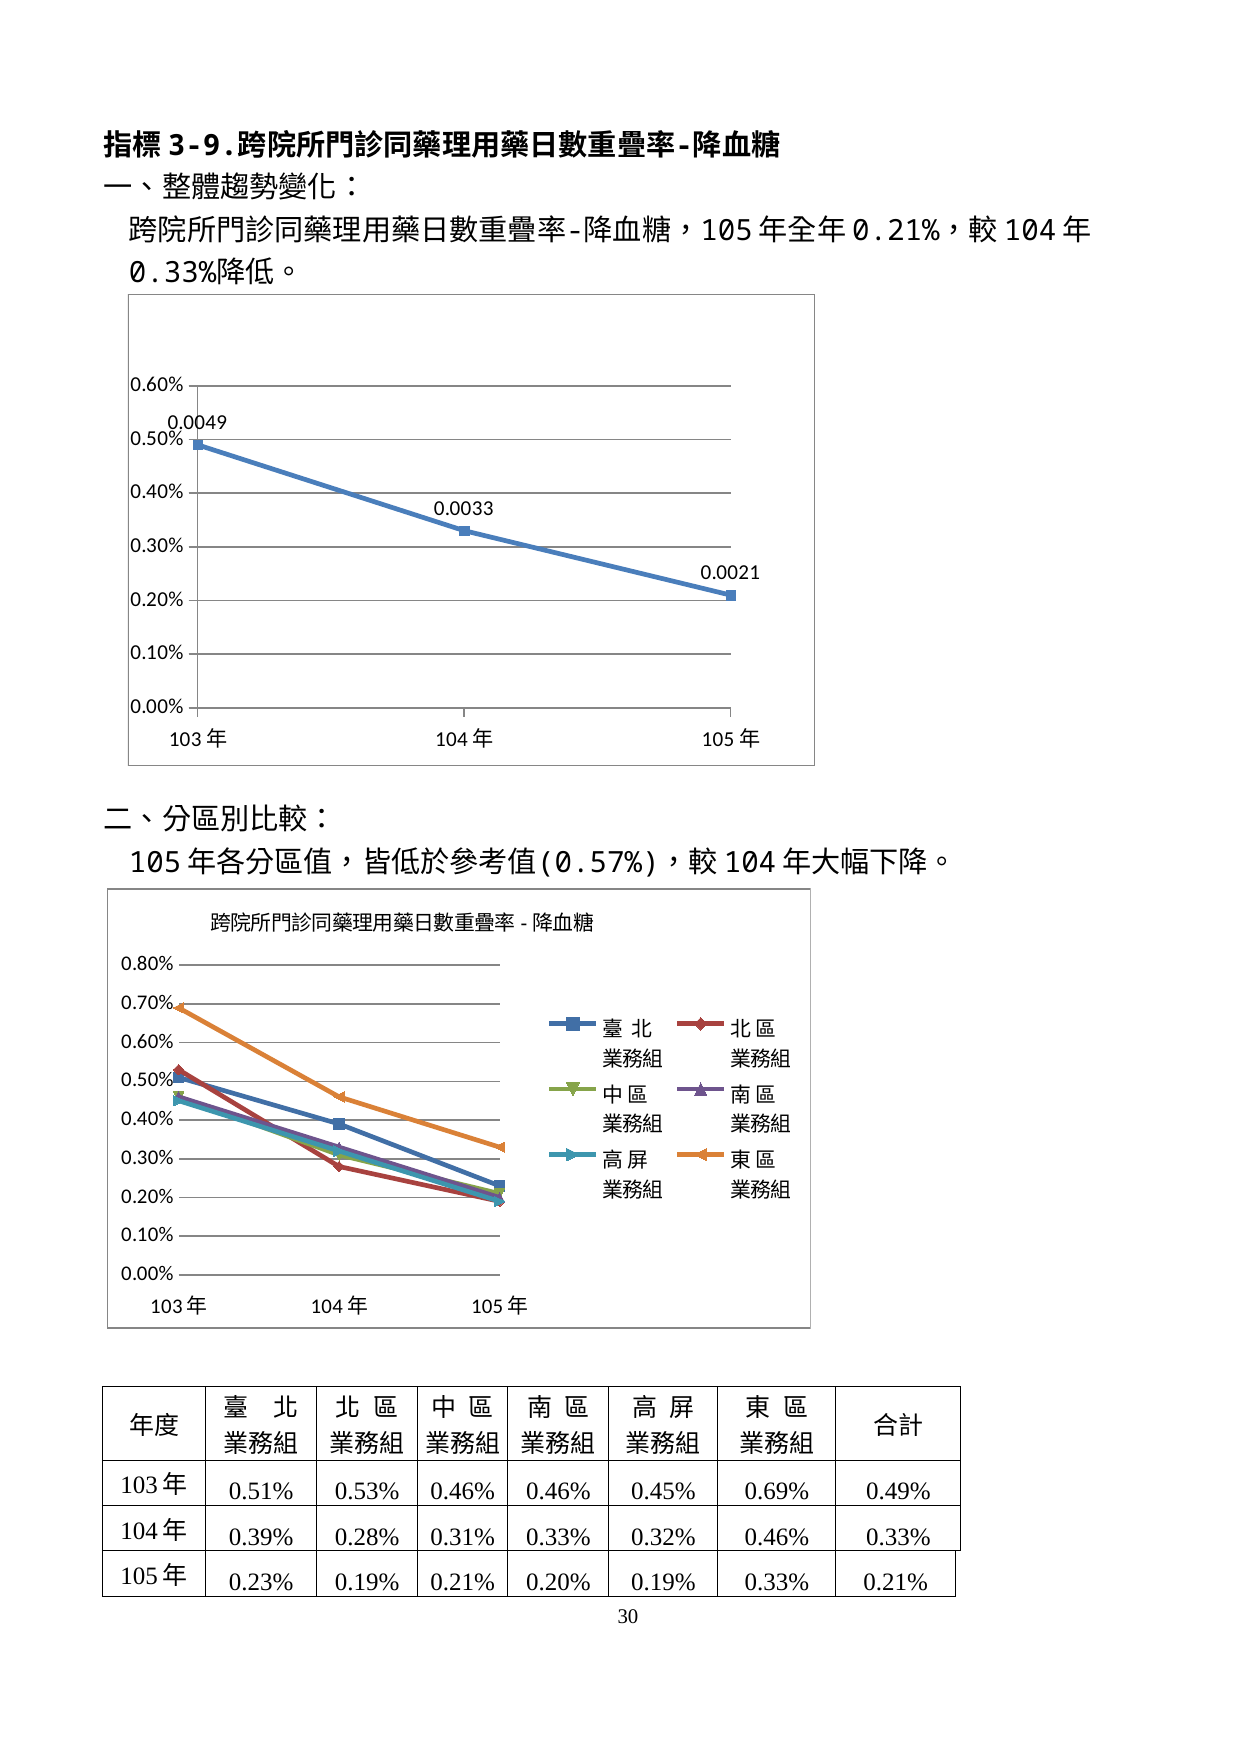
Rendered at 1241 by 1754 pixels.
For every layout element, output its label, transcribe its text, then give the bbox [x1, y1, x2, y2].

table_cell 103年 [103, 1461, 205, 1505]
table_header 臺 北 業務組 [206, 1387, 316, 1460]
table_cell 0.19% [317, 1551, 417, 1596]
table_header 東 區 業務組 [718, 1387, 835, 1460]
table_cell 0.39% [206, 1506, 316, 1550]
table_header 北 區 業務組 [317, 1387, 417, 1460]
table_cell 0.19% [609, 1551, 717, 1596]
table_cell 0.20% [508, 1551, 608, 1596]
table_header 南 區 業務組 [508, 1387, 608, 1460]
table_cell 0.31% [418, 1506, 507, 1550]
table_cell [956, 1551, 960, 1596]
table_cell 0.51% [206, 1461, 316, 1505]
table_header 年度 [103, 1387, 205, 1460]
table_cell 0.33% [718, 1551, 835, 1596]
table_cell 0.45% [609, 1461, 717, 1505]
table_cell 0.33% [836, 1506, 960, 1550]
table_header 合計 [836, 1387, 960, 1460]
table_cell 0.69% [718, 1461, 835, 1505]
table_cell 105年 [103, 1551, 205, 1596]
text 一、整體趨勢變化： [103, 164, 1152, 206]
table_cell 104年 [103, 1506, 205, 1550]
table_cell 0.21% [836, 1551, 955, 1596]
table_cell 0.32% [609, 1506, 717, 1550]
table_cell 0.33% [508, 1506, 608, 1550]
table_header 高 屏 業務組 [609, 1387, 717, 1460]
text 二、分區別比較： [103, 796, 1152, 838]
table_cell 0.21% [418, 1551, 507, 1596]
table_cell 0.23% [206, 1551, 316, 1596]
subtitle 指標3-9.跨院所門診同藥理用藥日數重疊率-降血糖 [103, 122, 1152, 164]
table_cell 0.49% [836, 1461, 960, 1505]
table_cell 0.28% [317, 1506, 417, 1550]
table_cell 0.53% [317, 1461, 417, 1505]
table_cell 0.46% [418, 1461, 507, 1505]
text 105年各分區值，皆低於參考值(0.57%)，較104年大幅下降。 [128, 838, 1152, 881]
text 跨院所門診同藥理用藥日數重疊率-降血糖，105年全年0.21%，較104年0.33%降低。 [128, 206, 1152, 291]
table_cell 0.46% [718, 1506, 835, 1550]
table_header 中 區 業務組 [418, 1387, 507, 1460]
table_cell 0.46% [508, 1461, 608, 1505]
